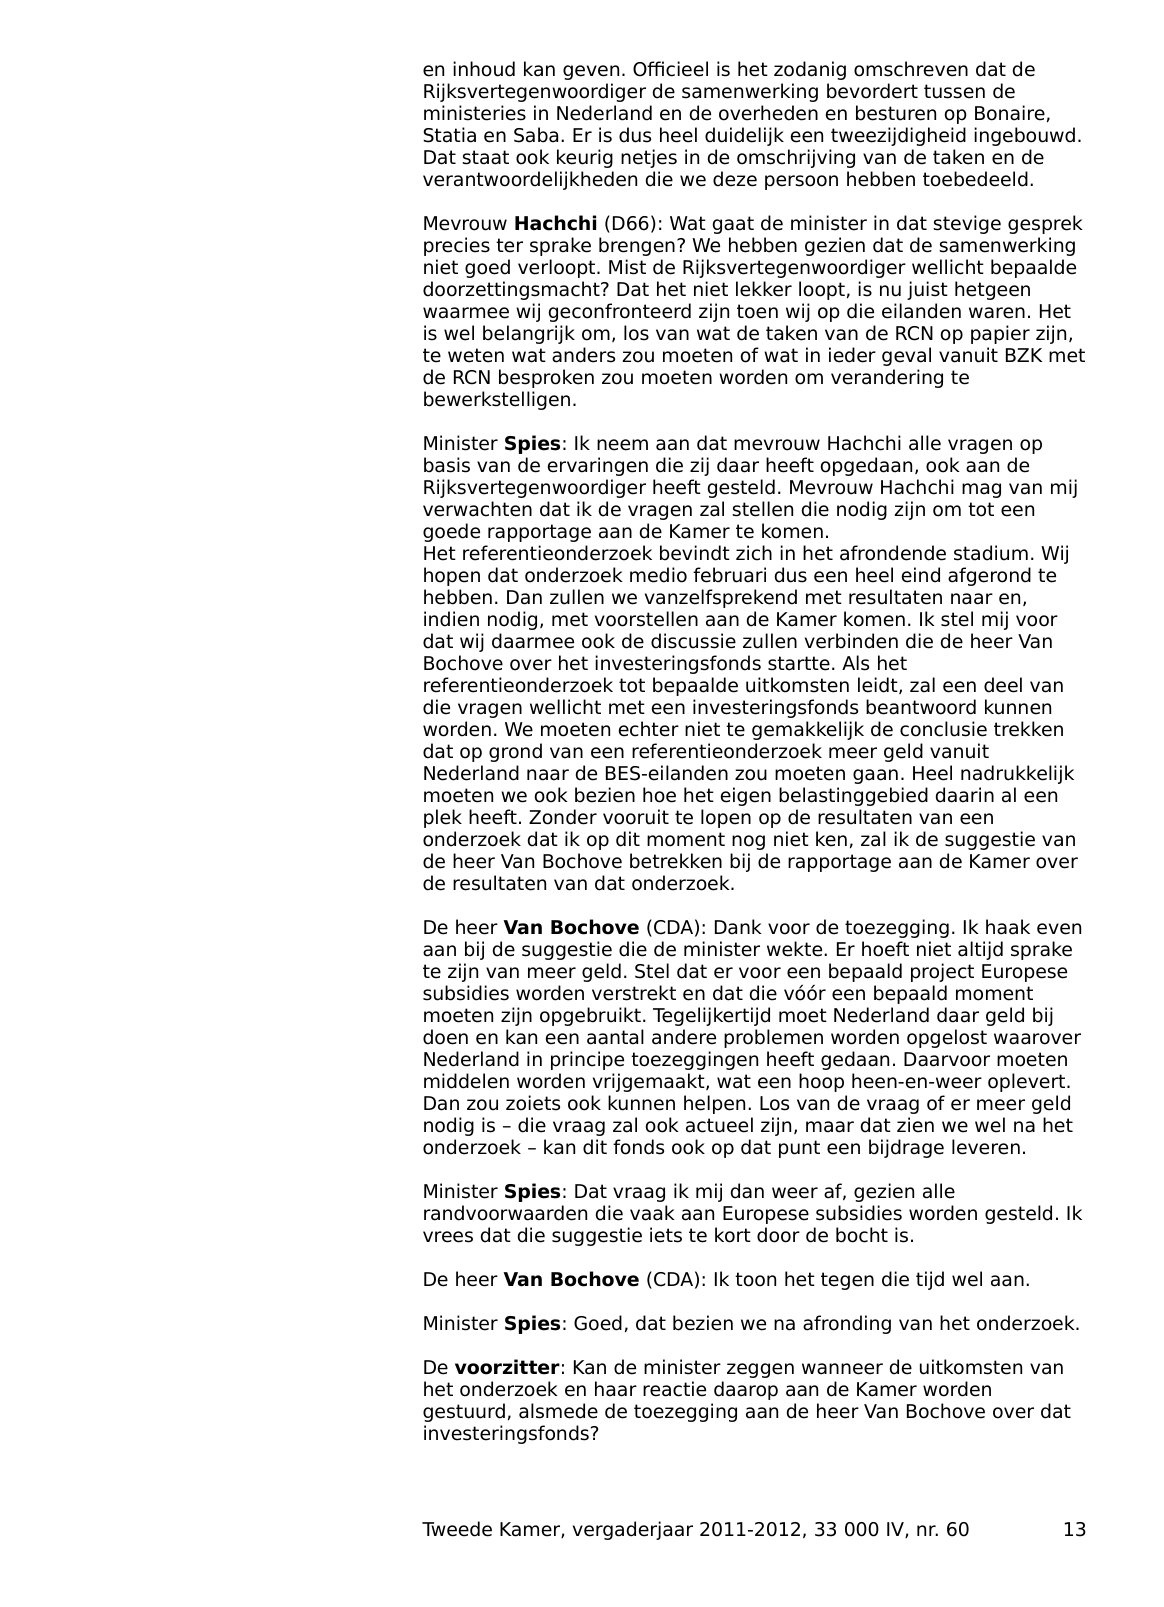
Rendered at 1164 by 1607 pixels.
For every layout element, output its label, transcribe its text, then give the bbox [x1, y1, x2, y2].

text De heer Van Bochove (CDA): Dank voor de toezegging. Ik haak even aan bij de suggestie die de minister wekte. Er hoeft niet altijd sprake te zijn van meer geld. Stel dat er voor een bepaald project Europese subsidies worden verstrekt en dat die vóór een bepaald moment moeten zijn opgebruikt. Tegelijkertijd moet Nederland daar geld bij doen en kan een aantal andere problemen worden opgelost waarover Nederland in principe toezeggingen heeft gedaan. Daarvoor moeten middelen worden vrijgemaakt, wat een hoop heen-en-weer oplevert. Dan zou zoiets ook kunnen helpen. Los van de vraag of er meer geld nodig is – die vraag zal ook actueel zijn, maar dat zien we wel na het onderzoek – kan dit fonds ook op dat punt een bijdrage leveren. [422, 917, 1087, 1159]
text Mevrouw Hachchi (D66): Wat gaat de minister in dat stevige gesprek precies ter sprake brengen? We hebben gezien dat de samenwerking niet goed verloopt. Mist de Rijksvertegenwoordiger wellicht bepaalde doorzettingsmacht? Dat het niet lekker loopt, is nu juist hetgeen waarmee wij geconfronteerd zijn toen wij op die eilanden waren. Het is wel belangrijk om, los van wat de taken van de RCN op papier zijn, te weten wat anders zou moeten of wat in ieder geval vanuit BZK met de RCN besproken zou moeten worden om verandering te bewerkstelligen. [422, 213, 1087, 411]
text en inhoud kan geven. Officieel is het zodanig omschreven dat de Rijksvertegenwoordiger de samenwerking bevordert tussen de ministeries in Nederland en de overheden en besturen op Bonaire, Statia en Saba. Er is dus heel duidelijk een tweezijdigheid ingebouwd. Dat staat ook keurig netjes in de omschrijving van de taken en de verantwoordelijkheden die we deze persoon hebben toebedeeld. [422, 59, 1087, 191]
text De heer Van Bochove (CDA): Ik toon het tegen die tijd wel aan. [422, 1269, 1087, 1291]
text Minister Spies: Dat vraag ik mij dan weer af, gezien alle randvoorwaarden die vaak aan Europese subsidies worden gesteld. Ik vrees dat die suggestie iets te kort door de bocht is. [422, 1181, 1087, 1247]
text De voorzitter: Kan de minister zeggen wanneer de uitkomsten van het onderzoek en haar reactie daarop aan de Kamer worden gestuurd, alsmede de toezegging aan de heer Van Bochove over dat investeringsfonds? [422, 1357, 1087, 1445]
text Het referentieonderzoek bevindt zich in het afrondende stadium. Wij hopen dat onderzoek medio februari dus een heel eind afgerond te hebben. Dan zullen we vanzelfsprekend met resultaten naar en, indien nodig, met voorstellen aan de Kamer komen. Ik stel mij voor dat wij daarmee ook de discussie zullen verbinden die de heer Van Bochove over het investeringsfonds startte. Als het referentieonderzoek tot bepaalde uitkomsten leidt, zal een deel van die vragen wellicht met een investeringsfonds beantwoord kunnen worden. We moeten echter niet te gemakkelijk de conclusie trekken dat op grond van een referentieonderzoek meer geld vanuit Nederland naar de BES-eilanden zou moeten gaan. Heel nadrukkelijk moeten we ook bezien hoe het eigen belastinggebied daarin al een plek heeft. Zonder vooruit te lopen op de resultaten van een onderzoek dat ik op dit moment nog niet ken, zal ik de suggestie van de heer Van Bochove betrekken bij de rapportage aan de Kamer over de resultaten van dat onderzoek. [422, 543, 1087, 895]
text Minister Spies: Ik neem aan dat mevrouw Hachchi alle vragen op basis van de ervaringen die zij daar heeft opgedaan, ook aan de Rijksvertegenwoordiger heeft gesteld. Mevrouw Hachchi mag van mij verwachten dat ik de vragen zal stellen die nodig zijn om tot een goede rapportage aan de Kamer te komen. [422, 433, 1087, 543]
text Minister Spies: Goed, dat bezien we na afronding van het onderzoek. [422, 1313, 1087, 1335]
